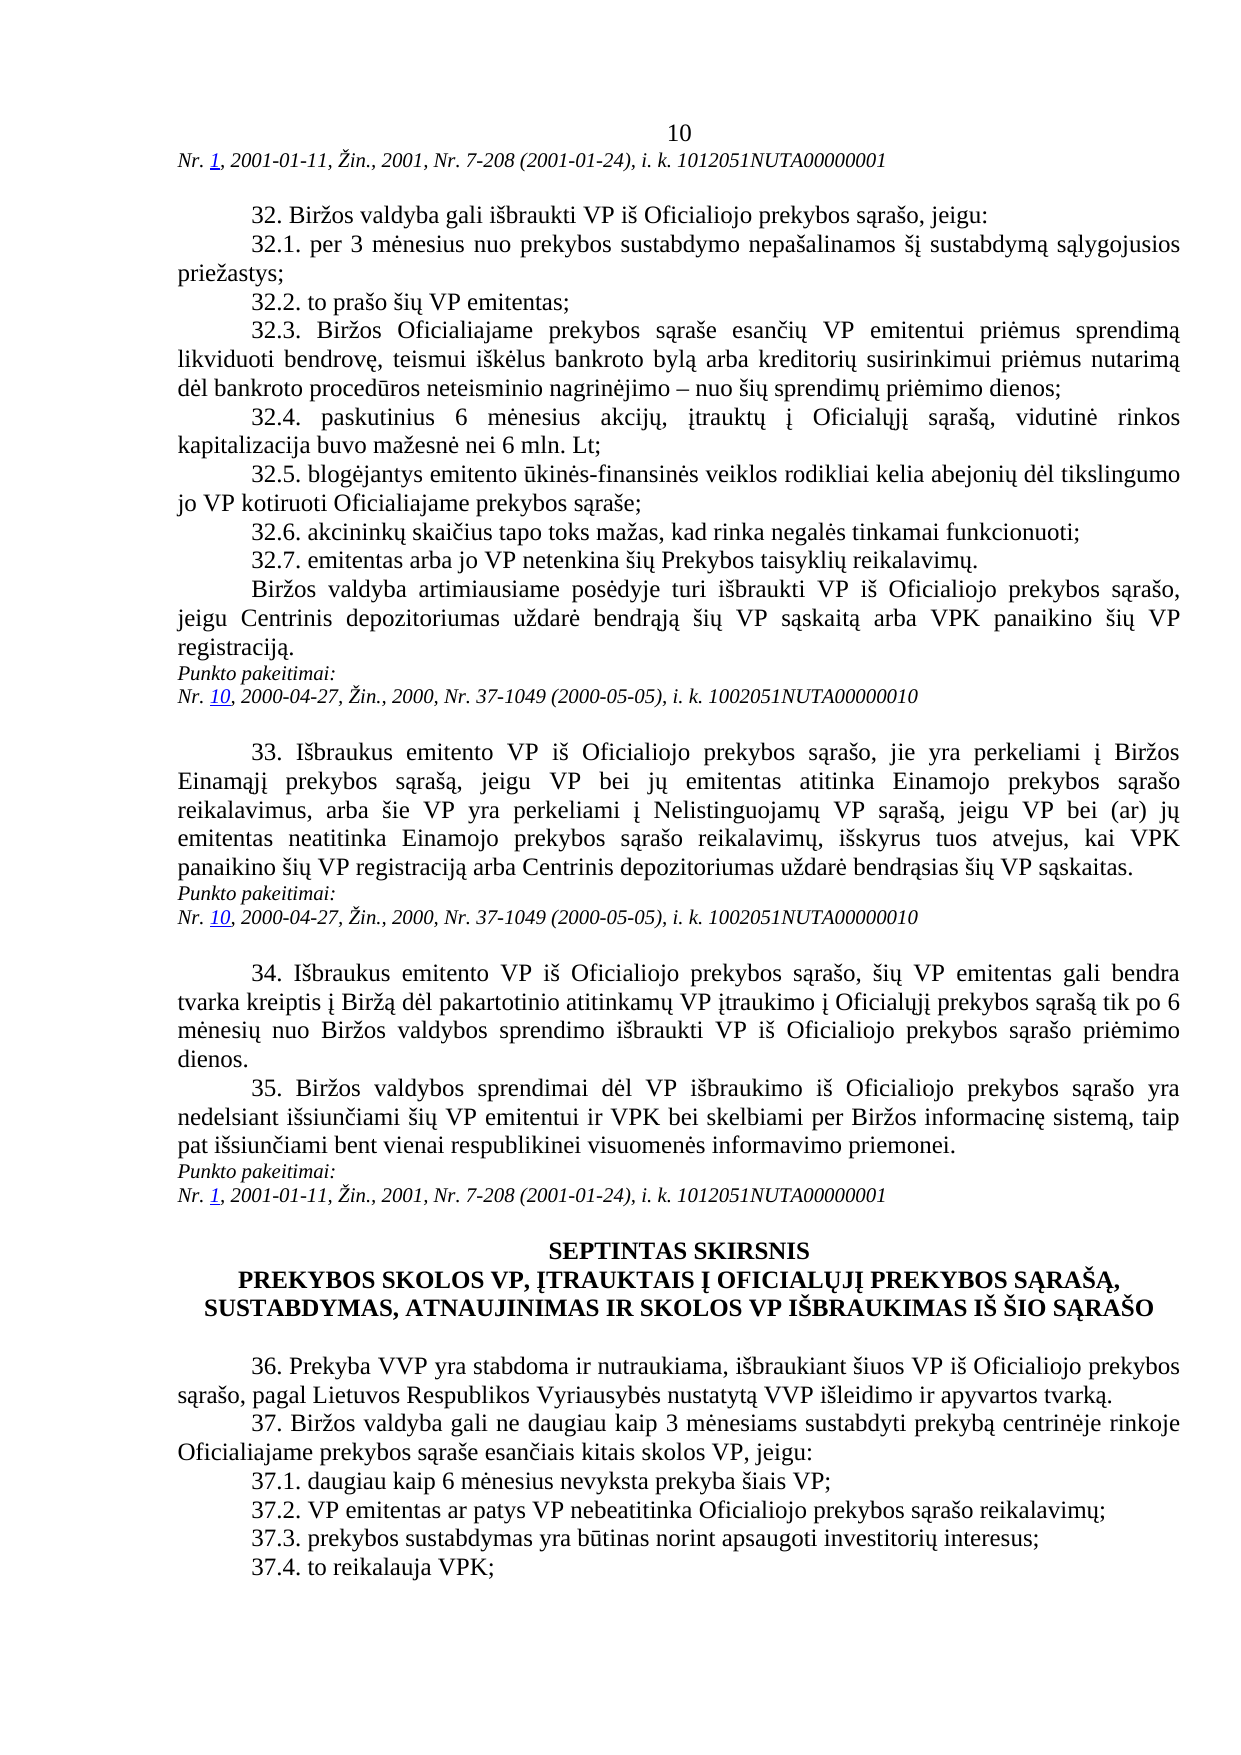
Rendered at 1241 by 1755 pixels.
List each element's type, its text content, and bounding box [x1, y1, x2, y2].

text Nr. 1, 2001-01-11, Žin., 2001, Nr. 7-208 (2001-01-24), i. k. 1012051NUTA00000001 [177, 1183, 1181, 1207]
text Punkto pakeitimai: [177, 660, 1181, 684]
text 35. Biržos valdybos sprendimai dėl VP išbraukimo iš Oficialiojo prekybos sąrašo yra nedelsiant išsiunčiami šių VP emitentui ir VPK bei skelbiami per Biržos informacinę sistemą, taip pat išsiunčiami bent vienai respublikinei visuomenės informavimo priemonei. [177, 1073, 1181, 1159]
text 33. Išbraukus emitento VP iš Oficialiojo prekybos sąrašo, jie yra perkeliami į Biržos Einamąjį prekybos sąrašą, jeigu VP bei jų emitentas atitinka Einamojo prekybos sąrašo reikalavimus, arba šie VP yra perkeliami į Nelistinguojamų VP sąrašą, jeigu VP bei (ar) jų emitentas neatitinka Einamojo prekybos sąrašo reikalavimų, išskyrus tuos atvejus, kai VPK panaikino šių VP registraciją arba Centrinis depozitoriumas uždarė bendrąsias šių VP sąskaitas. [177, 737, 1181, 881]
text Nr. 10, 2000-04-27, Žin., 2000, Nr. 37-1049 (2000-05-05), i. k. 1002051NUTA00000010 [177, 684, 1181, 708]
text 32. Biržos valdyba gali išbraukti VP iš Oficialiojo prekybos sąrašo, jeigu: [177, 200, 1181, 229]
text Punkto pakeitimai: [177, 1159, 1181, 1183]
text 34. Išbraukus emitento VP iš Oficialiojo prekybos sąrašo, šių VP emitentas gali bendra tvarka kreiptis į Biržą dėl pakartotinio atitinkamų VP įtraukimo į Oficialųjį prekybos sąrašą tik po 6 mėnesių nuo Biržos valdybos sprendimo išbraukti VP iš Oficialiojo prekybos sąrašo priėmimo dienos. [177, 958, 1181, 1073]
text 32.2. to prašo šių VP emitentas; [177, 287, 1181, 315]
text 37. Biržos valdyba gali ne daugiau kaip 3 mėnesiams sustabdyti prekybą centrinėje rinkoje Oficialiajame prekybos sąraše esančiais kitais skolos VP, jeigu: [177, 1408, 1181, 1466]
text 32.7. emitentas arba jo VP netenkina šių Prekybos taisyklių reikalavimų. [177, 545, 1181, 574]
text Nr. 1, 2001-01-11, Žin., 2001, Nr. 7-208 (2001-01-24), i. k. 1012051NUTA00000001 [177, 148, 1181, 172]
text 32.5. blogėjantys emitento ūkinės-finansinės veiklos rodikliai kelia abejonių dėl tikslingumo jo VP kotiruoti Oficialiajame prekybos sąraše; [177, 459, 1181, 517]
text 37.1. daugiau kaip 6 mėnesius nevyksta prekyba šiais VP; [177, 1466, 1181, 1495]
text 32.6. akcininkų skaičius tapo toks mažas, kad rinka negalės tinkamai funkcionuoti; [177, 517, 1181, 545]
text 32.1. per 3 mėnesius nuo prekybos sustabdymo nepašalinamos šį sustabdymą sąlygojusios priežastys; [177, 229, 1181, 287]
text 37.4. to reikalauja VPK; [177, 1552, 1181, 1581]
text 37.2. VP emitentas ar patys VP nebeatitinka Oficialiojo prekybos sąrašo reikalavimų; [177, 1495, 1181, 1523]
text 36. Prekyba VVP yra stabdoma ir nutraukiama, išbraukiant šiuos VP iš Oficialiojo prekybos sąrašo, pagal Lietuvos Respublikos Vyriausybės nustatytą VVP išleidimo ir apyvartos tvarką. [177, 1351, 1181, 1408]
text SEPTINTAS SKIRSNIS [177, 1236, 1181, 1265]
text Punkto pakeitimai: [177, 881, 1181, 905]
text 32.4. paskutinius 6 mėnesius akcijų, įtrauktų į Oficialųjį sąrašą, vidutinė rinkos kapitalizacija buvo mažesnė nei 6 mln. Lt; [177, 402, 1181, 459]
text Biržos valdyba artimiausiame posėdyje turi išbraukti VP iš Oficialiojo prekybos sąrašo, jeigu Centrinis depozitoriumas uždarė bendrąją šių VP sąskaitą arba VPK panaikino šių VP registraciją. [177, 574, 1181, 660]
text 32.3. Biržos Oficialiajame prekybos sąraše esančių VP emitentui priėmus sprendimą likviduoti bendrovę, teismui iškėlus bankroto bylą arba kreditorių susirinkimui priėmus nutarimą dėl bankroto procedūros neteisminio nagrinėjimo – nuo šių sprendimų priėmimo dienos; [177, 315, 1181, 402]
text 37.3. prekybos sustabdymas yra būtinas norint apsaugoti investitorių interesus; [177, 1523, 1181, 1552]
text Nr. 10, 2000-04-27, Žin., 2000, Nr. 37-1049 (2000-05-05), i. k. 1002051NUTA00000010 [177, 905, 1181, 929]
text PREKYBOS SKOLOS VP, ĮTRAUKTAIS Į OFICIALŲJĮ PREKYBOS SĄRAŠĄ, SUSTABDYMAS, ATNAUJINIMAS IR SKOLOS VP IŠBRAUKIMAS IŠ ŠIO SĄRAŠO [177, 1265, 1181, 1322]
